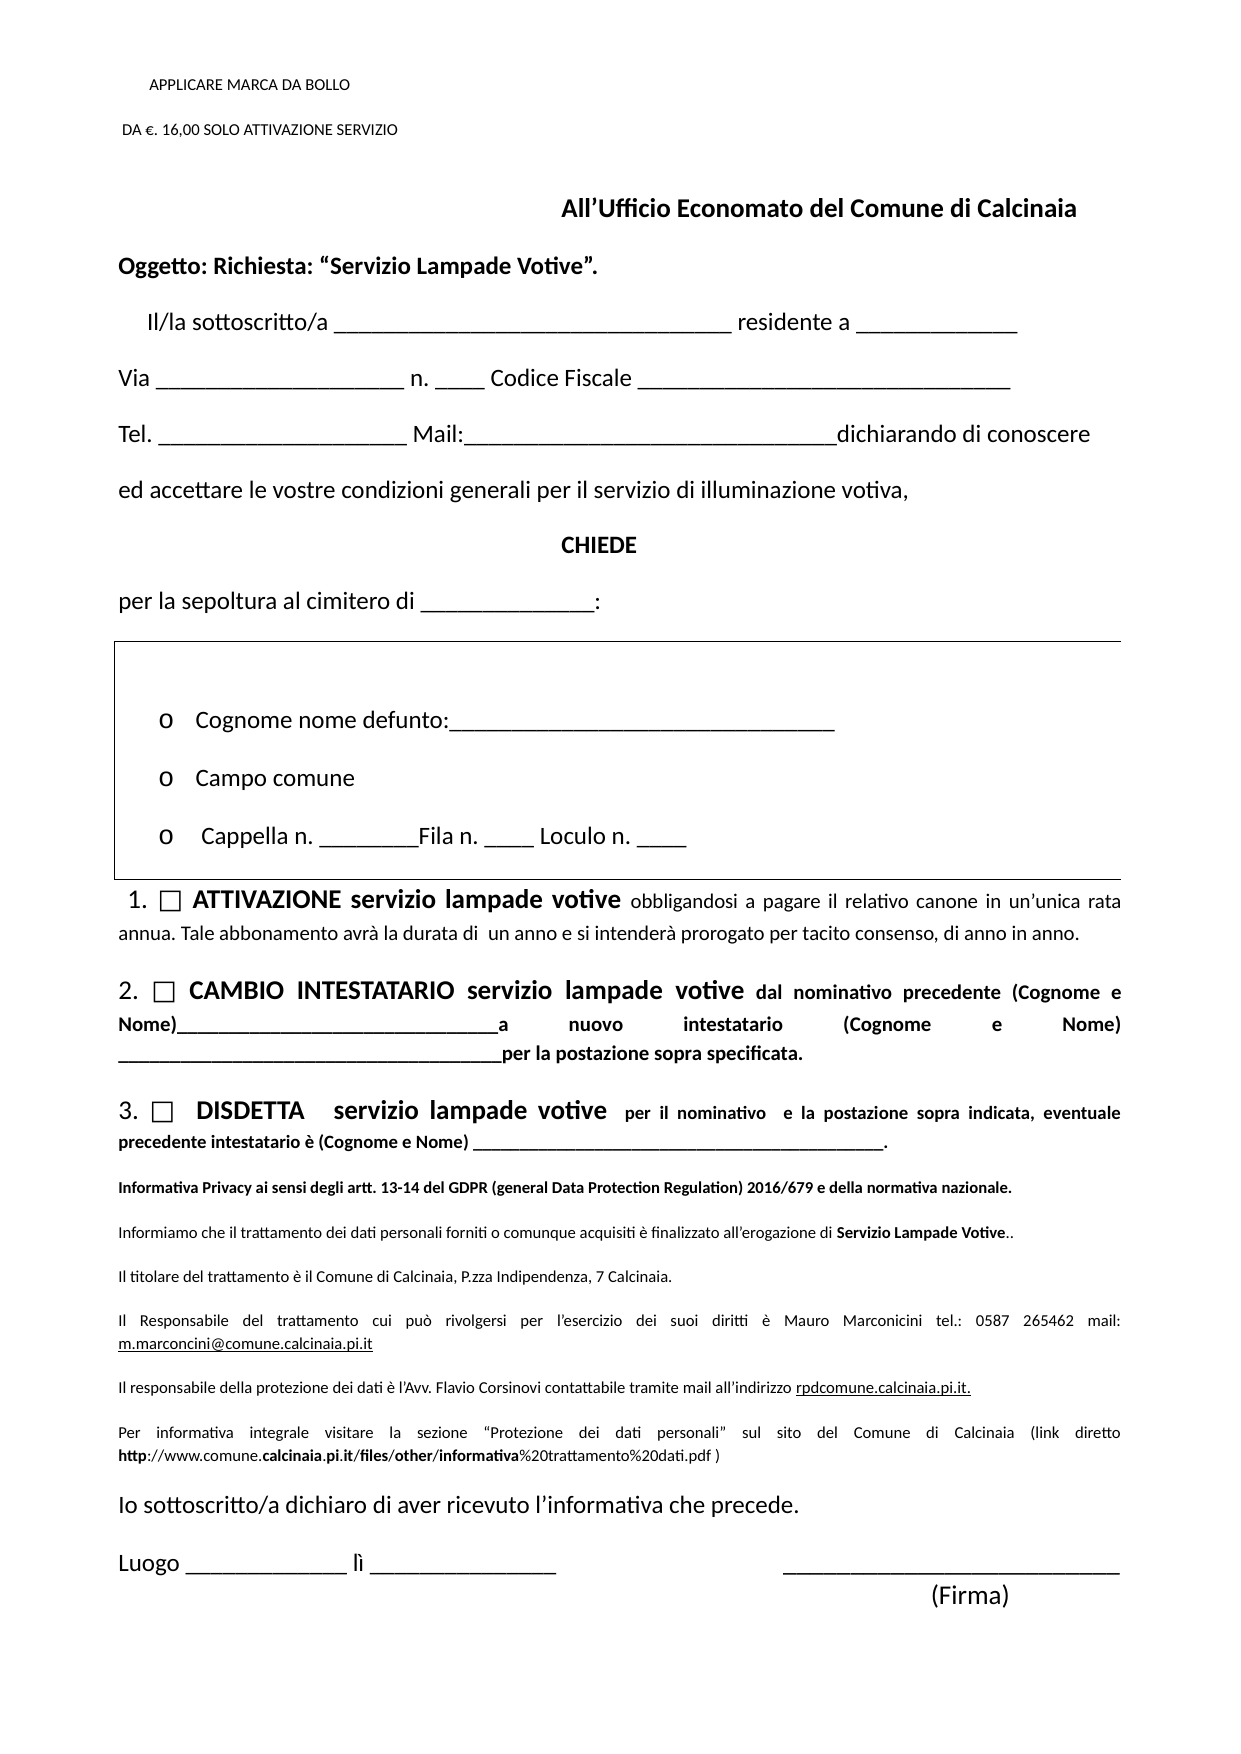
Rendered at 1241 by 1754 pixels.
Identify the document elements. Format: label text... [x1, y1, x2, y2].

text (Firma) [118, 1578, 1122, 1611]
text Oggetto: Richiesta: “Servizio Lampade Votive”. [118, 250, 1122, 281]
text Per informativa integrale visitare la sezione “Protezione dei dati personali” sul sito del Comune di Calcinaia (link diretto http://www.comune.calcinaia.pi.it/files/other/informativa%20trattamento%20dati.pdf ) [118, 1422, 1122, 1466]
text 2. □ CAMBIO INTESTATARIO servizio lampade votive dal nominativo precedente (Cognome e Nome)_______________________________a nuovo intestatario (Cognome e Nome) _____________________________________per la postazione sopra specificata. [118, 971, 1122, 1066]
text Informiamo che il trattamento dei dati personali forniti o comunque acquisiti è finalizzato all’erogazione di Servizio Lampade Votive.. [118, 1222, 1122, 1242]
text Via ____________________ n. ____ Codice Fiscale ______________________________ [118, 362, 1122, 393]
text All’Ufficio Economato del Comune di Calcinaia [118, 191, 1122, 224]
text Il/la sottoscritto/a ________________________________ residente a _____________ [118, 306, 1122, 336]
text Informativa Privacy ai sensi degli artt. 13-14 del GDPR (general Data Protection Regulation) 2016/679 e della normativa nazionale. [118, 1178, 1122, 1198]
text 3. □ DISDETTA servizio lampade votive per il nominativo e la postazione sopra indicata, eventuale precedente intestatario è (Cognome e Nome) ____________________________________________. [118, 1090, 1122, 1153]
table_header Cognome nome defunto:_______________________________ Campo comune Cappella n. ________Fila n. ____ Loculo n. ____ [115, 642, 1121, 879]
text Io sottoscritto/a dichiaro di aver ricevuto l’informativa che precede. [118, 1489, 1122, 1520]
text Il Responsabile del trattamento cui può rivolgersi per l’esercizio dei suoi diritti è Mauro Marconicini tel.: 0587 265462 mail: m.marconcini@comune.calcinaia.pi.it [118, 1310, 1122, 1354]
text CHIEDE [118, 529, 1122, 560]
text 1. □ ATTIVAZIONE servizio lampade votive obbligandosi a pagare il relativo canone in un’unica rata annua. Tale abbonamento avrà la durata di un anno e si intenderà prorogato per tacito consenso, di anno in anno. [118, 880, 1122, 946]
text Il responsabile della protezione dei dati è l’Avv. Flavio Corsinovi contattabile tramite mail all’indirizzo rpdcomune.calcinaia.pi.it. [118, 1378, 1122, 1398]
text Tel. ____________________ Mail:______________________________dichiarando di conoscere [118, 418, 1122, 448]
text Luogo _____________ lì _______________ _________________________ [118, 1545, 1122, 1578]
text Il titolare del trattamento è il Comune di Calcinaia, P.zza Indipendenza, 7 Calcinaia. [118, 1266, 1122, 1286]
text per la sepoltura al cimitero di ______________: [118, 585, 1122, 616]
text ed accettare le vostre condizioni generali per il servizio di illuminazione votiva, [118, 474, 1122, 504]
